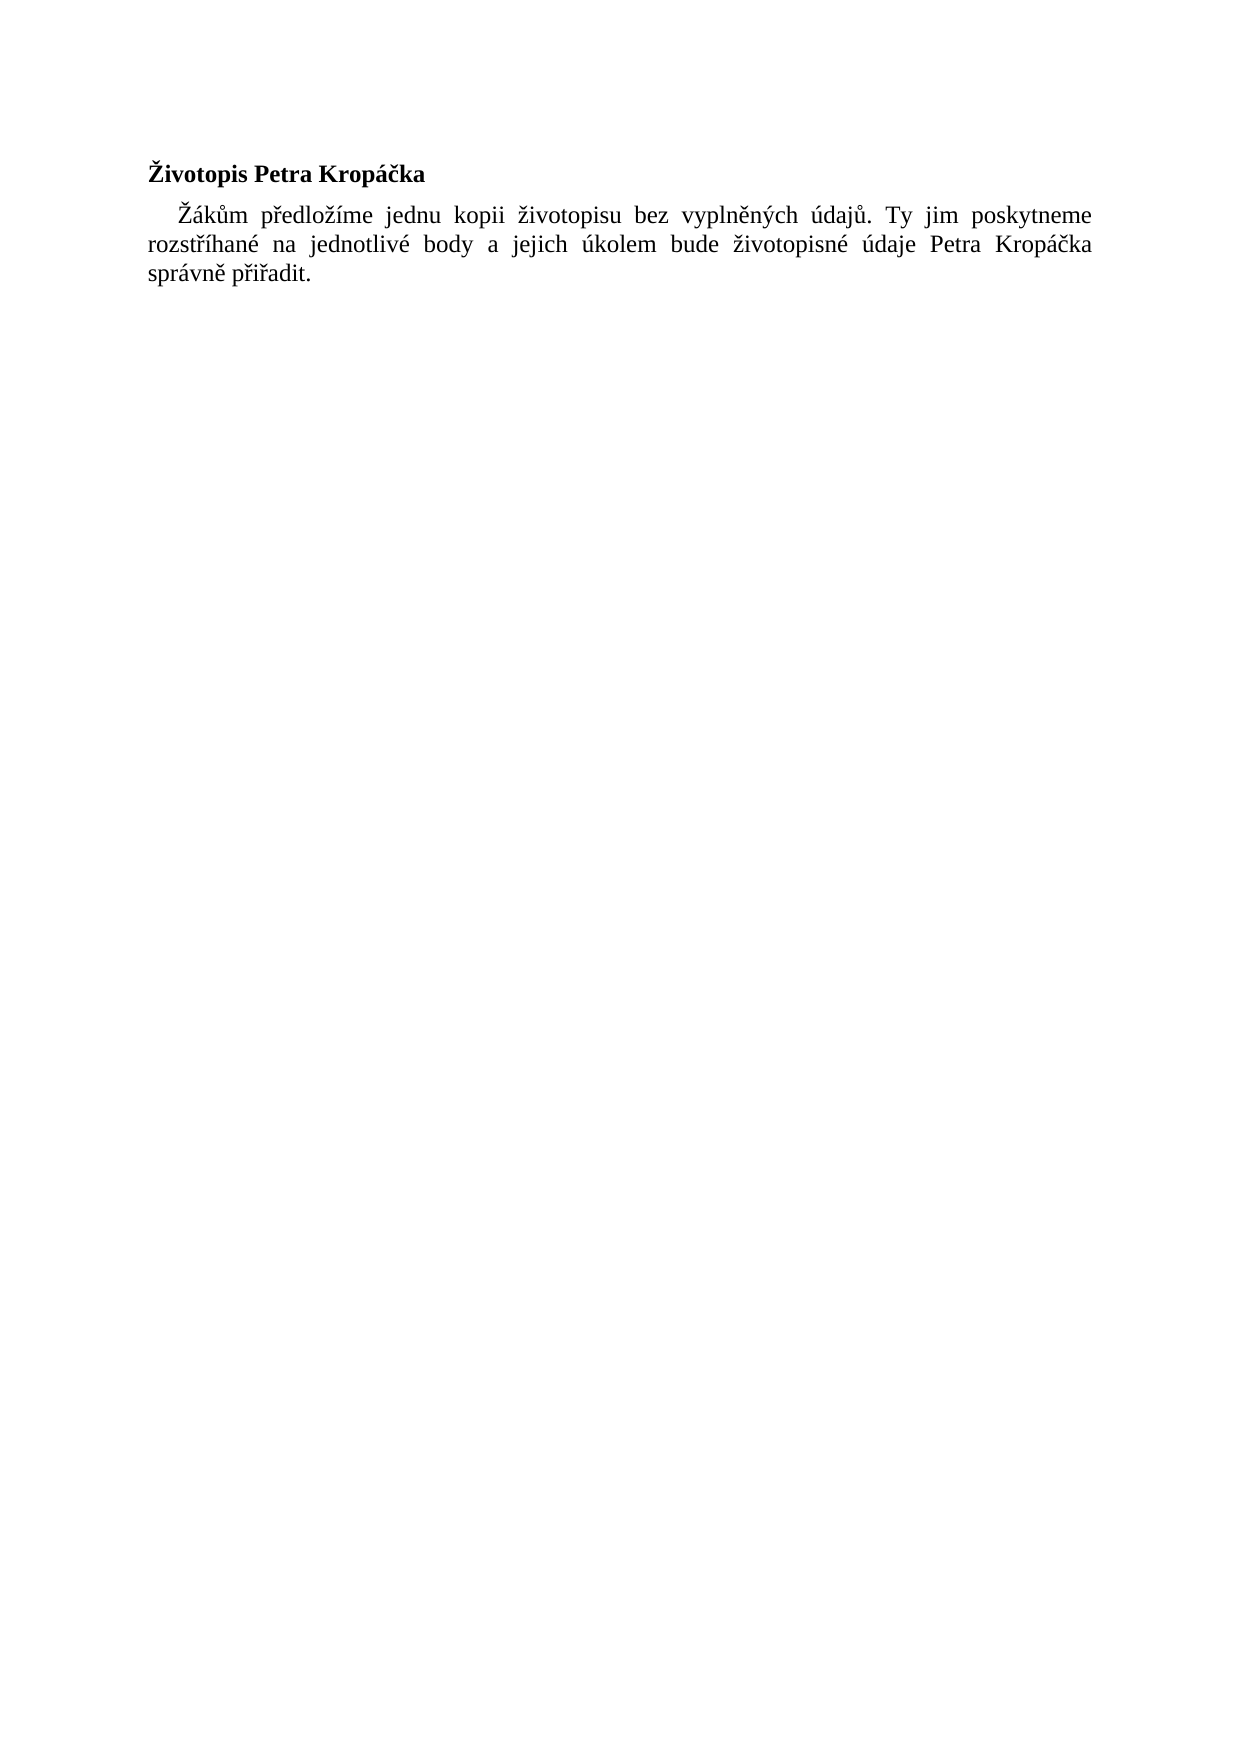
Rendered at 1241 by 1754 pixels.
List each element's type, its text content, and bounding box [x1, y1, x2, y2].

text Žákům předložíme jednu kopii životopisu bez vyplněných údajů. Ty jim poskytneme rozstříhané na jednotlivé body a jejich úkolem bude životopisné údaje Petra Kropáčka správně přiřadit. [148, 200, 1093, 287]
text Životopis Petra Kropáčka [148, 159, 1093, 188]
